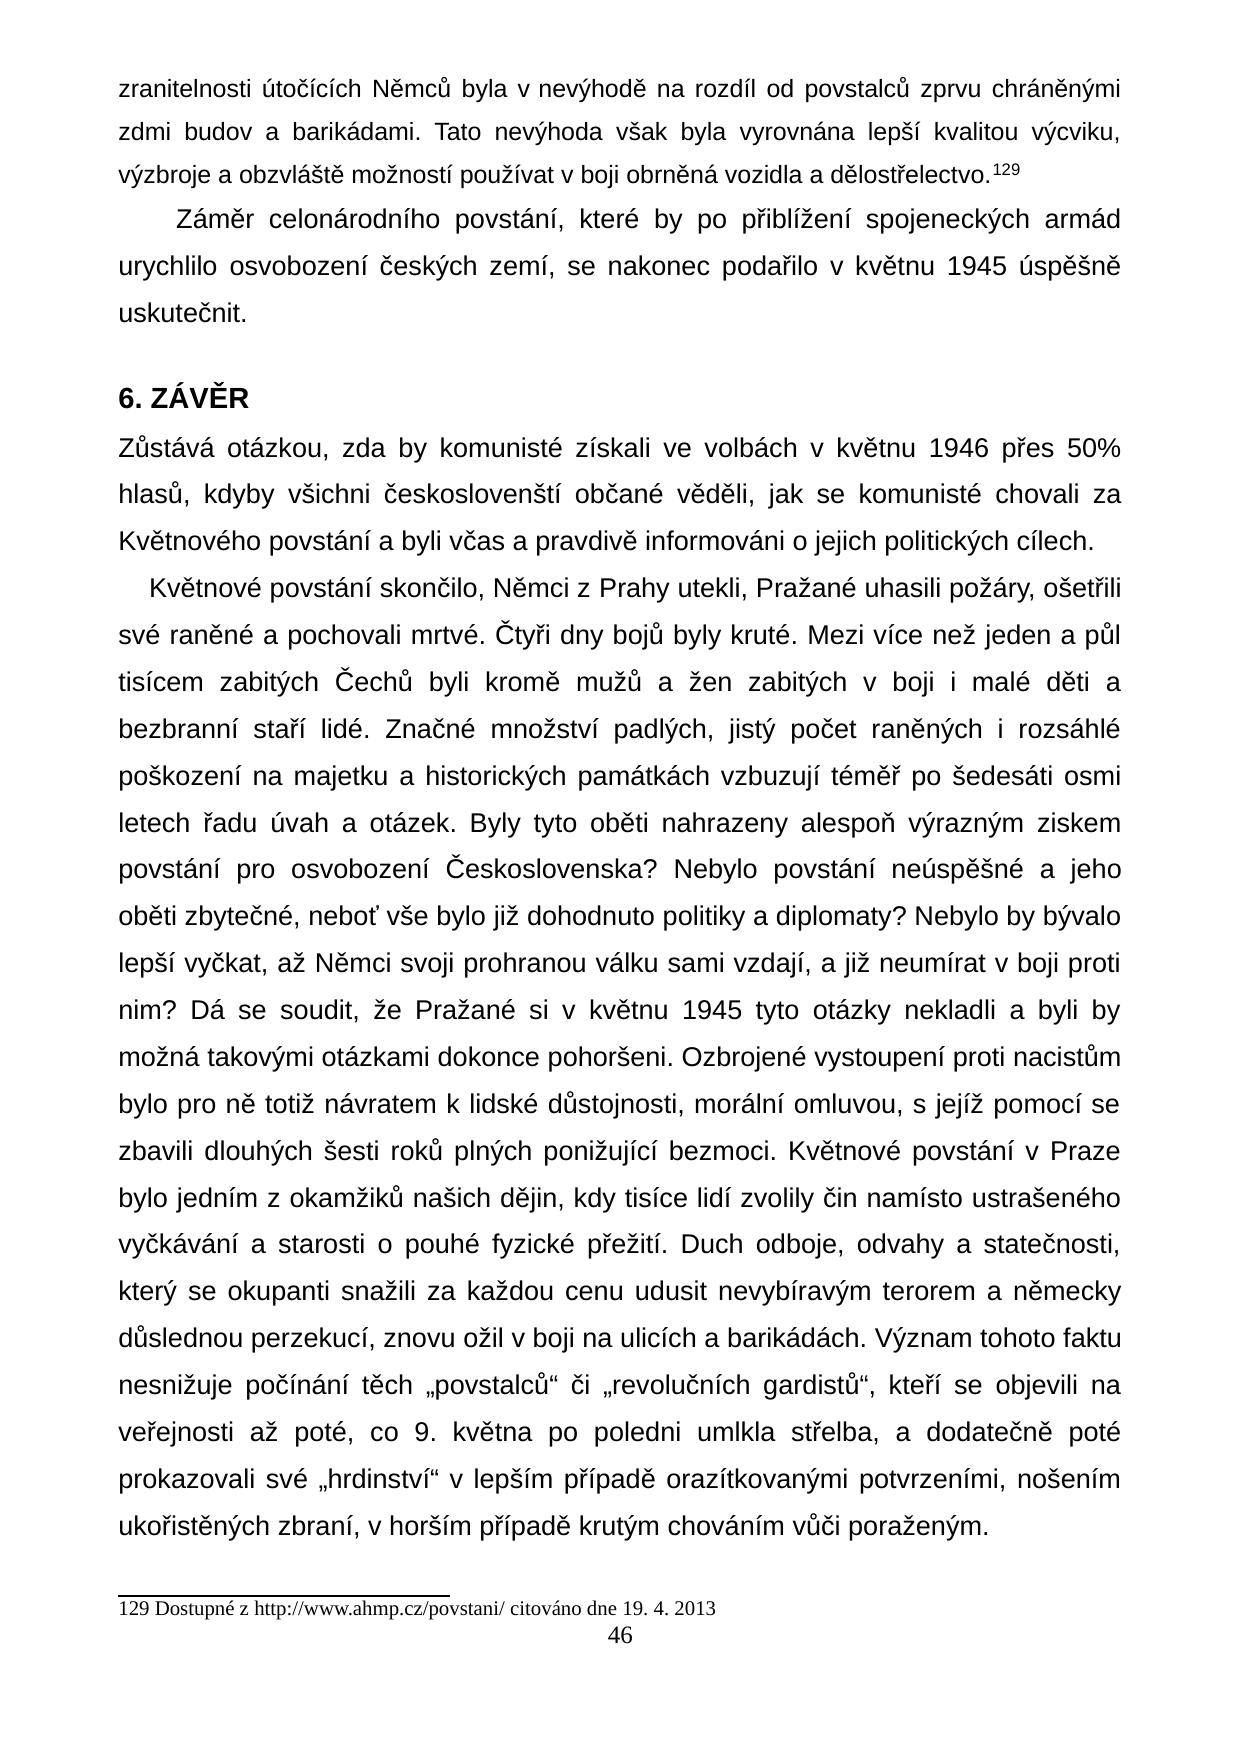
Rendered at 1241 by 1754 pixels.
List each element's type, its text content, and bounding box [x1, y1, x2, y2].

text zranitelnosti útočících Němců byla v nevýhodě na rozdíl od povstalců zprvu chráněnými zdmi budov a barikádami. Tato nevýhoda však byla vyrovnána lepší kvalitou výcviku, výzbroje a obzvláště možností používat v boji obrněná vozidla a dělostřelectvo. [118, 74, 1122, 189]
text Záměr celonárodního povstání, které by po přiblížení spojeneckých armád urychlilo osvobození českých zemí, se nakonec podařilo v květnu 1945 úspěšně uskutečnit. [118, 203, 1122, 328]
text 6. ZÁVĚR [118, 381, 1122, 415]
text Květnové povstání skončilo, Němci z Prahy utekli, Pražané uhasili požáry, ošetřili své raněné a pochovali mrtvé. Čtyři dny bojů byly kruté. Mezi více než jeden a půl tisícem zabitých Čechů byli kromě mužů a žen zabitých v boji i malé děti a bezbranní staří lidé. Značné množství padlých, jistý počet raněných i rozsáhlé poškození na majetku a historických památkách vzbuzují téměř po šedesáti osmi letech řadu úvah a otázek. Byly tyto oběti nahrazeny alespoň výrazným ziskem povstání pro osvobození Československa? Nebylo povstání neúspěšné a jeho oběti zbytečné, neboť vše bylo již dohodnuto politiky a diplomaty? Nebylo by bývalo lepší vyčkat, až Němci svoji prohranou válku sami vzdají, a již neumírat v boji proti nim? Dá se soudit, že Pražané si v květnu 1945 tyto otázky nekladli a byli by možná takovými otázkami dokonce pohoršeni. Ozbrojené vystoupení proti nacistům bylo pro ně totiž návratem k lidské důstojnosti, morální omluvou, s jejíž pomocí se zbavili dlouhých šesti roků plných ponižující bezmoci. Květnové povstání v Praze bylo jedním z okamžiků našich dějin, kdy tisíce lidí zvolily čin namísto ustrašeného vyčkávání a starosti o pouhé fyzické přežití. Duch odboje, odvahy a statečnosti, který se okupanti snažili za každou cenu udusit nevybíravým terorem a německy důslednou perzekucí, znovu ožil v boji na ulicích a barikádách. Význam tohoto faktu nesnižuje počínání těch „povstalců“ či „revolučních gardistů“, kteří se objevili na veřejnosti až poté, co 9. května po poledni umlkla střelba, a dodatečně poté prokazovali své „hrdinství“ v lepším případě orazítkovanými potvrzeními, nošením ukořistěných zbraní, v horším případě krutým chováním vůči poraženým. [118, 572, 1122, 1541]
text Dostupné z http://www.ahmp.cz/povstani/ citováno dne 19. 4. 2013 [118, 1596, 1122, 1620]
text Zůstává otázkou, zda by komunisté získali ve volbách v květnu 1946 přes 50% hlasů, kdyby všichni českoslovenští občané věděli, jak se komunisté chovali za Květnového povstání a byli včas a pravdivě informováni o jejich politických cílech. [118, 432, 1122, 557]
